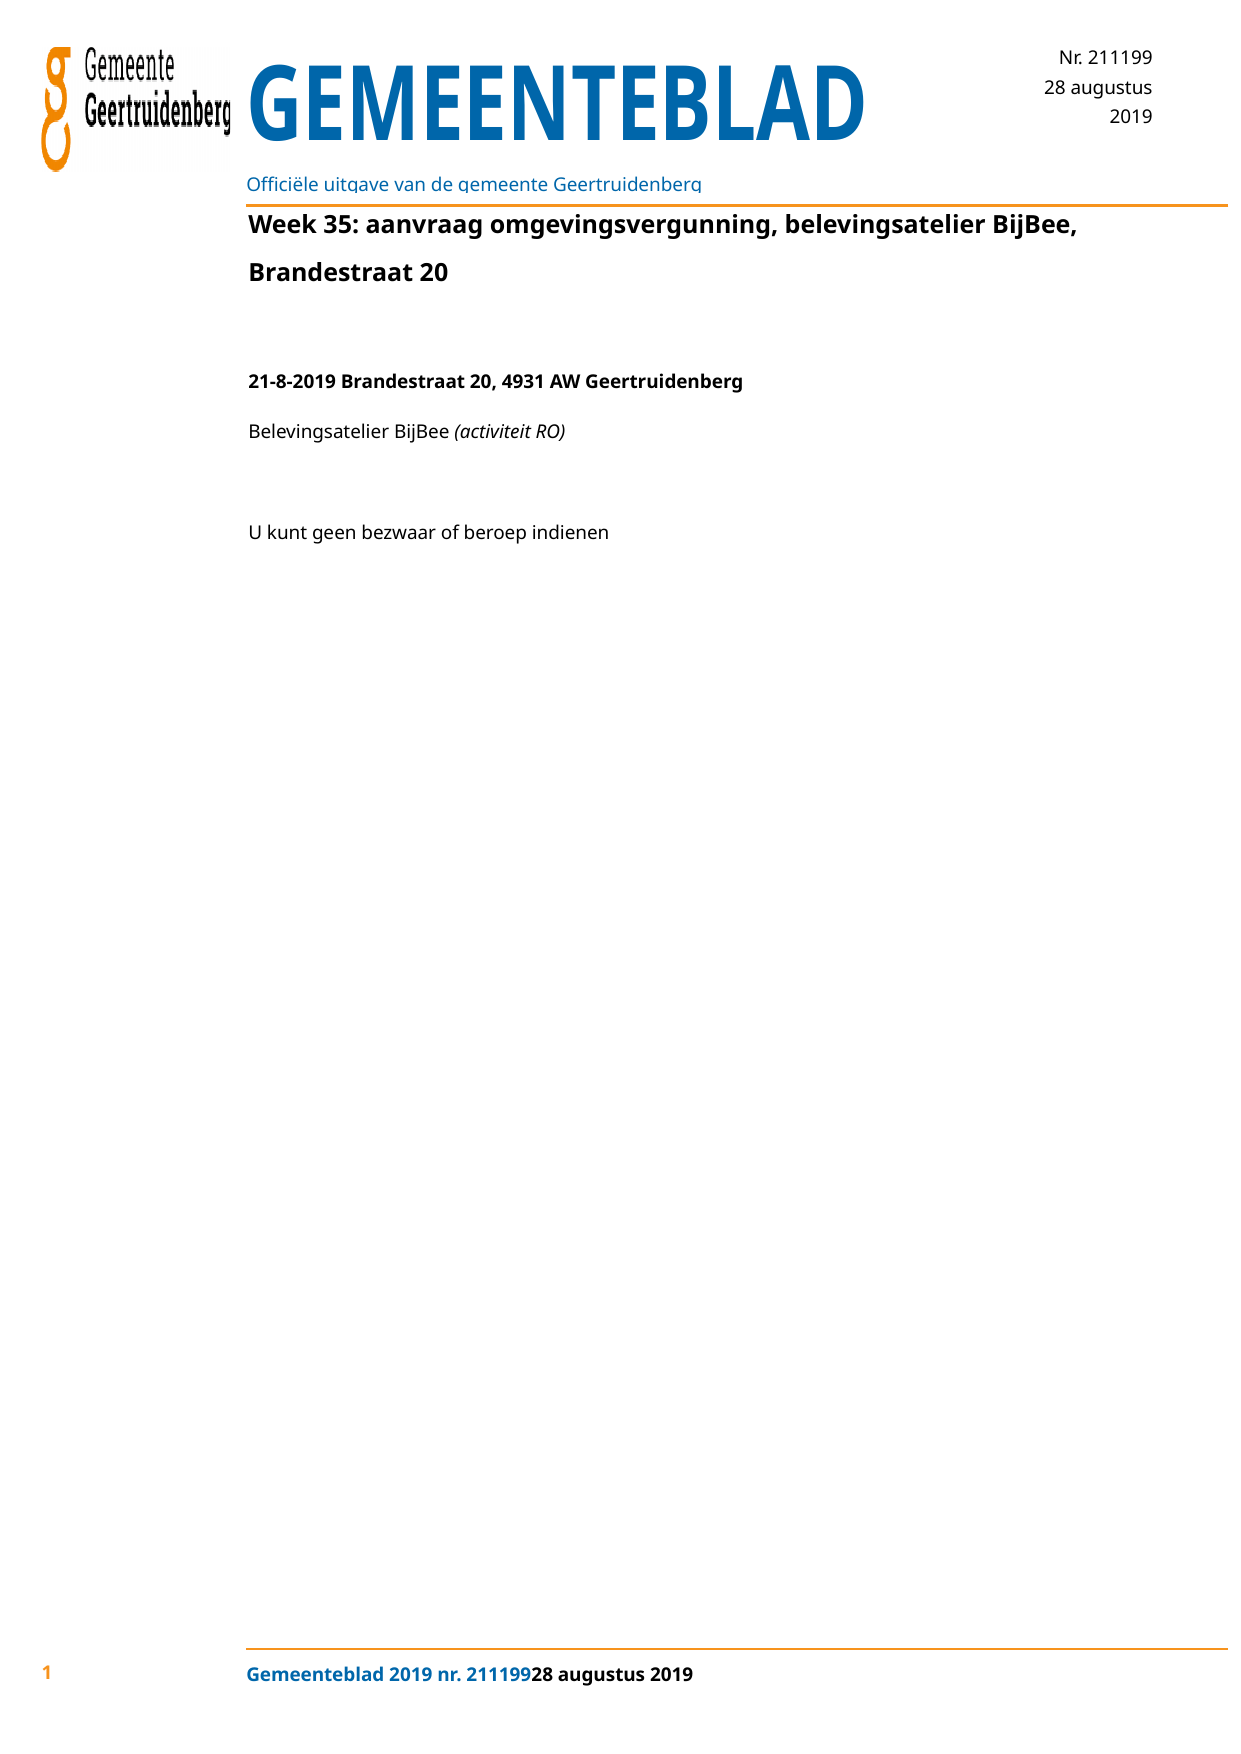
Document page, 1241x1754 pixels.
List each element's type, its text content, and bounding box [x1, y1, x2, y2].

text U kunt geen bezwaar of beroep indienen [248, 519, 1152, 545]
picture [41, 47, 231, 172]
text Belevingsatelier BijBee (activiteit RO) [248, 419, 1152, 444]
text 21-8-2019 Brandestraat 20, 4931 AW Geertruidenberg [248, 368, 1152, 394]
text Week 35: aanvraag omgevingsvergunning, belevingsatelier BijBee, Brandestraat 20 [248, 207, 1152, 288]
